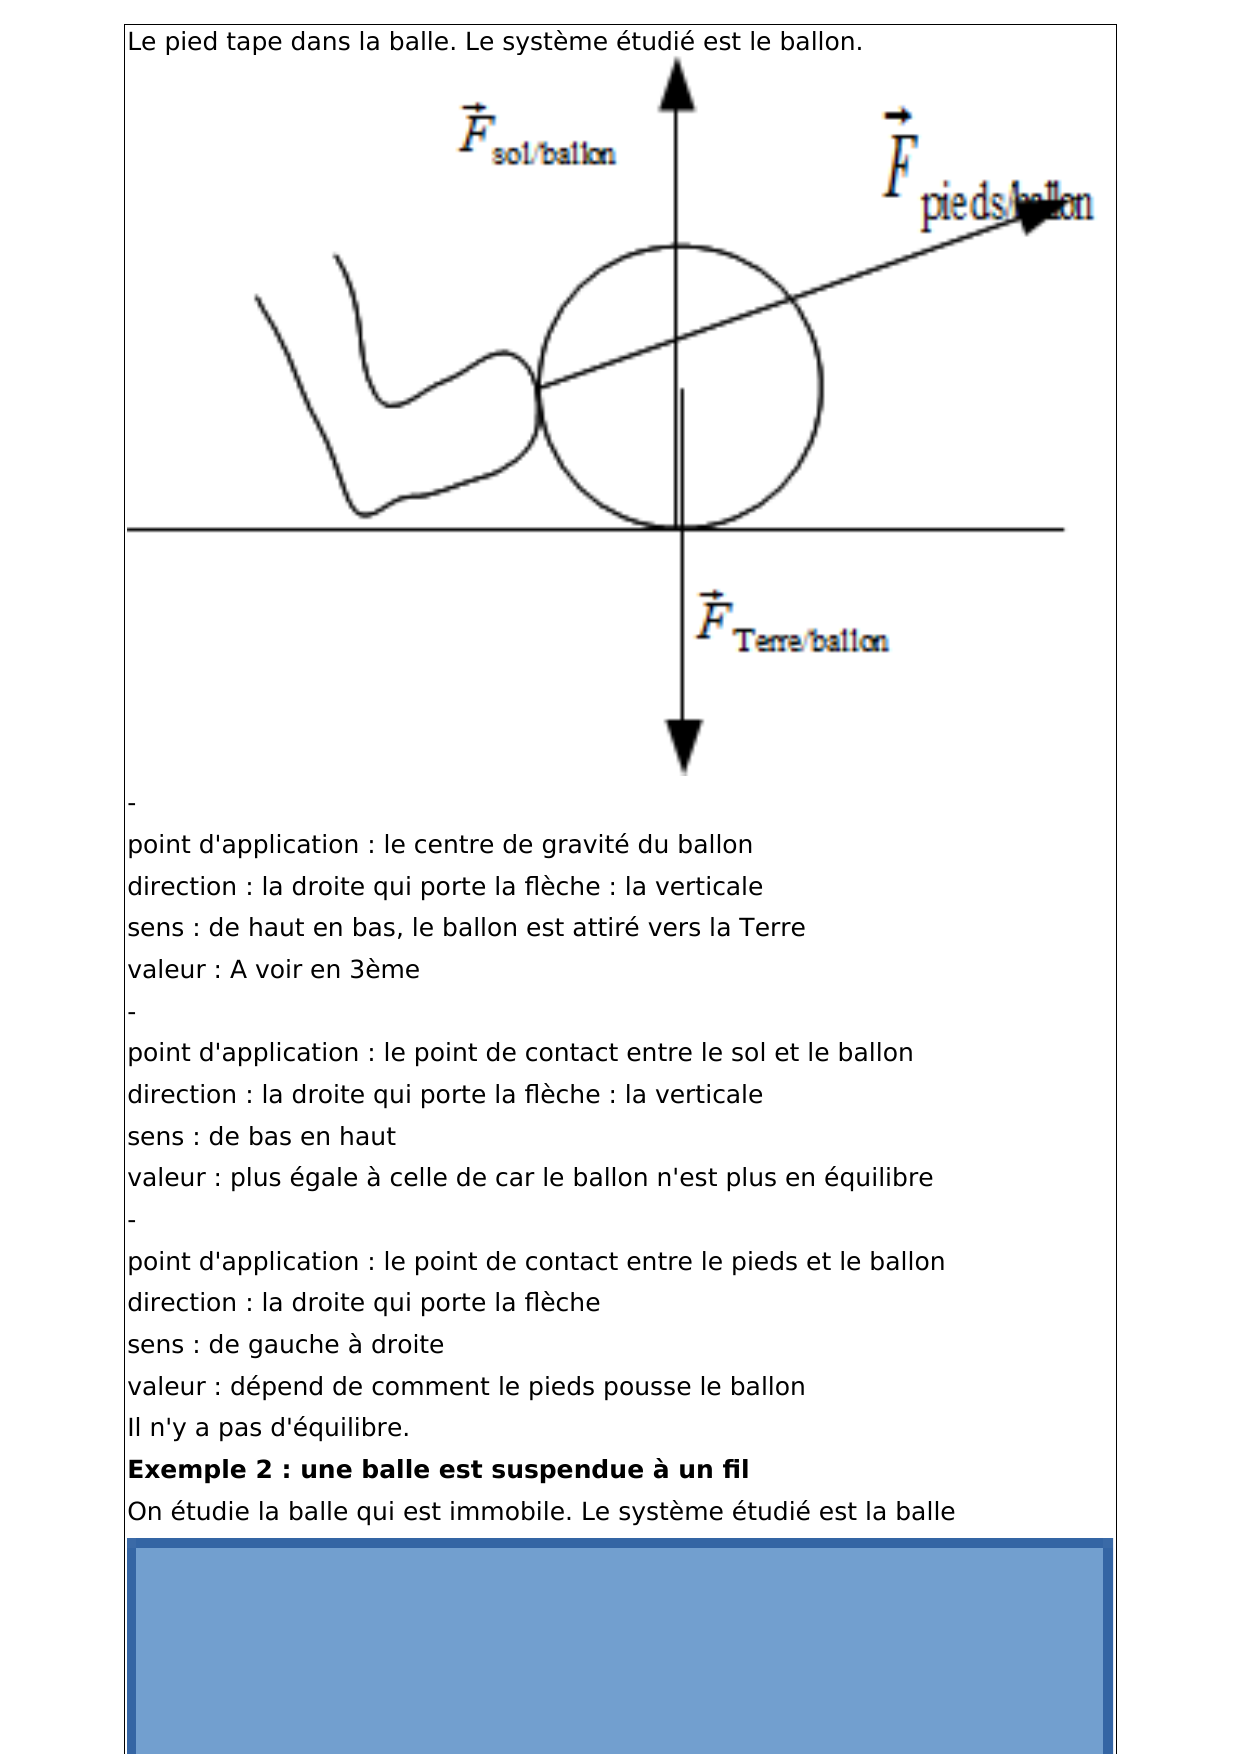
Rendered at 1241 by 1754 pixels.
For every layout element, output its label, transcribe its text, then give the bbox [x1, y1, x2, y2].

picture [127, 55, 1114, 776]
table_header Le pied tape dans la balle. Le système étudié est le ballon. - point d'application : le centre de gravité du ballon direction : la droite qui porte la flèche : la verticale sens : de haut en bas, le ballon est attiré vers la Terre valeur : A voir en 3ème - point d'application : le point de contact entre le sol et le ballon direction : la droite qui porte la flèche : la verticale sens : de bas en haut valeur : plus égale à celle de car le ballon n'est plus en équilibre - point d'application : le point de contact entre le pieds et le ballon direction : la droite qui porte la flèche sens : de gauche à droite valeur : dépend de comment le pieds pousse le ballon Il n'y a pas d'équilibre. Exemple 2 : une balle est suspendue à un fil On étudie la balle qui est immobile. Le système étudié est la balle Diagramme objet interaction : On obtient : - point d'application : le centre de gravité de la balle direction : la verticale sens : de haut en bas, la balle est attirée vers la Terre valeur : A voir en 3ème - point d'application : le point de contact entre le fil et la balle direction : la verticale sens : de bas en haut valeur : égale à celle de car la balle est en équilibre [125, 25, 1116, 1754]
picture [127, 1538, 1114, 1754]
